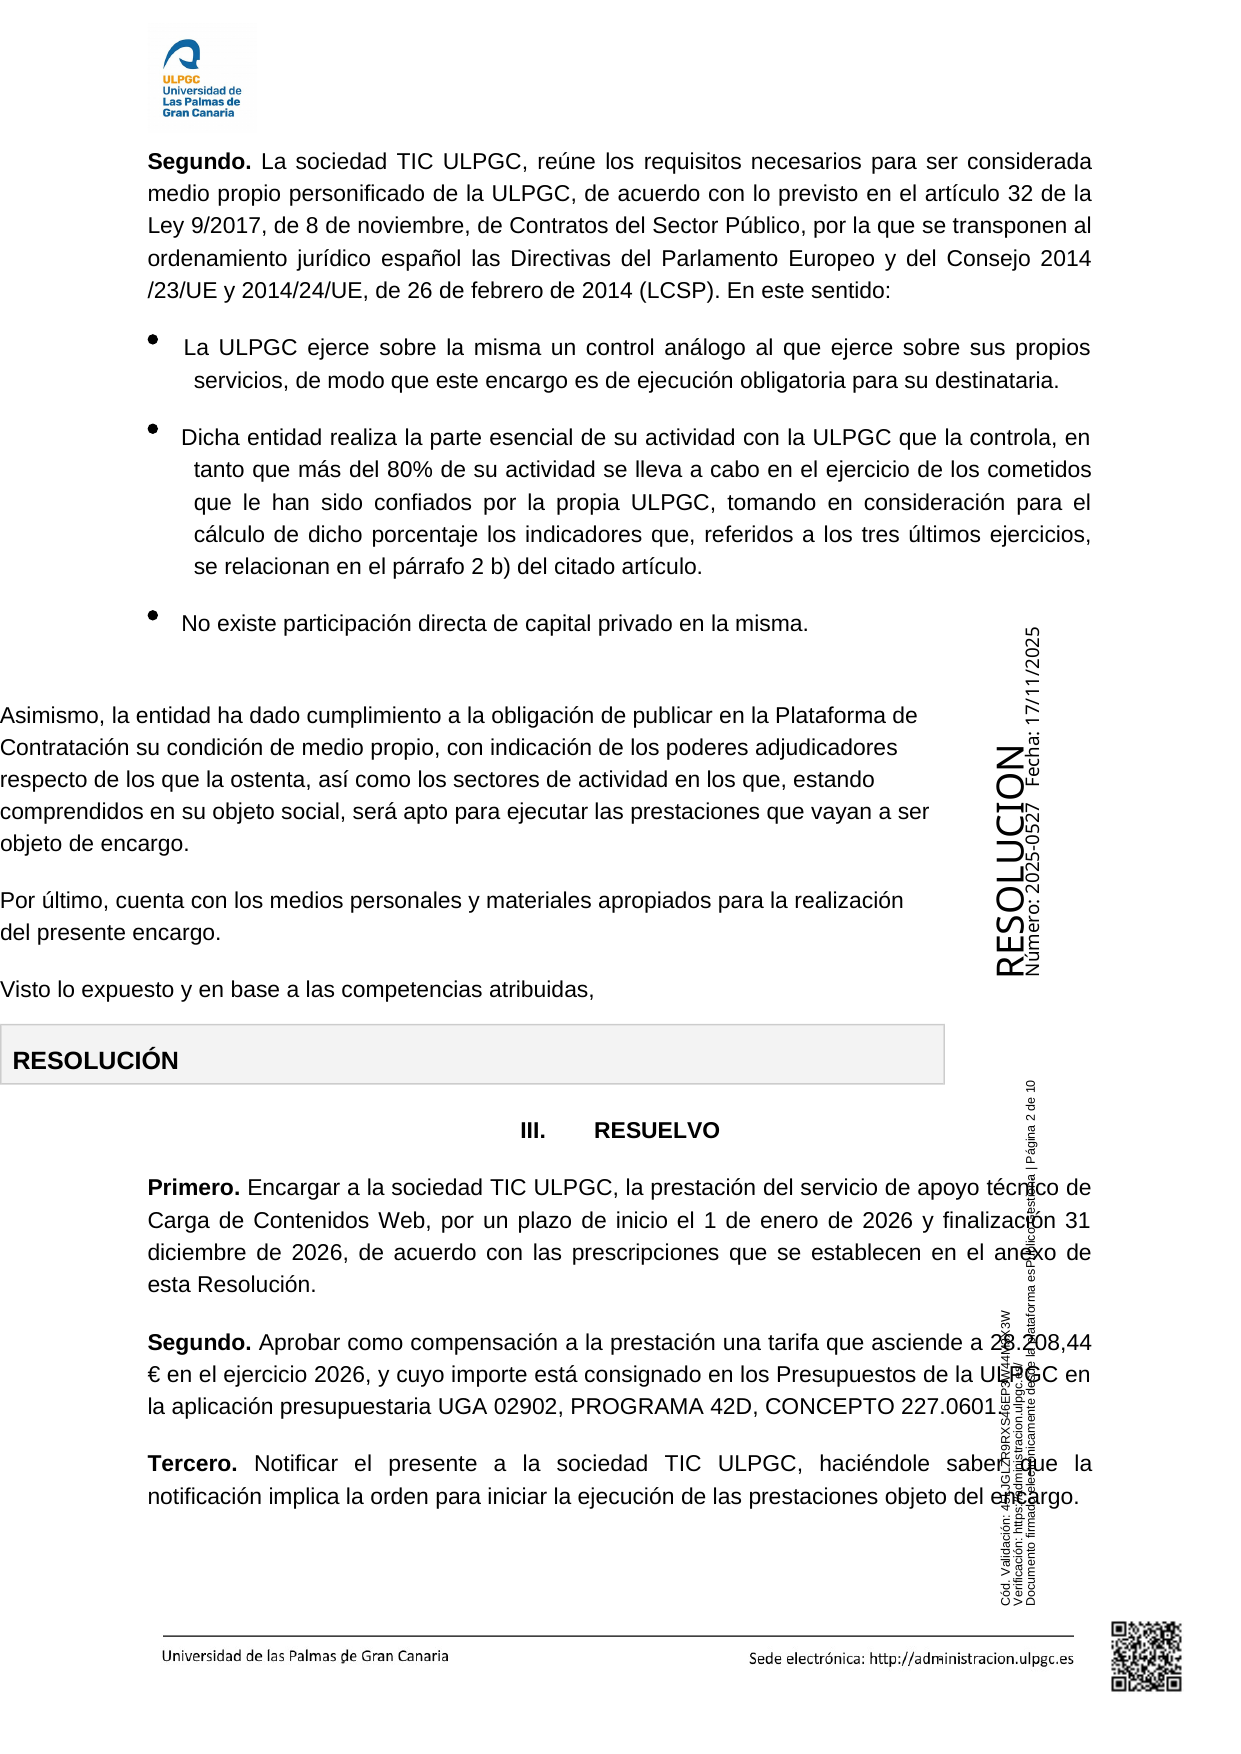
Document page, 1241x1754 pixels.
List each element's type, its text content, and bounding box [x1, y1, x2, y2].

text Primero. Encargar a la sociedad TIC ULPGC, la prestación del servicio de apoyo técnico de Carga de Contenidos Web, por un plazo de inicio el 1 de enero de 2026 y finalización 31 diciembre de 2026, de acuerdo con las prescripciones que se establecen en el anexo de esta Resolución. [147, 1174, 1092, 1298]
subtitle RESUELVO [148, 1117, 1092, 1144]
text La ULPGC ejerce sobre la misma un control análogo al que ejerce sobre sus propios servicios, de modo que este encargo es de ejecución obligatoria para su destinataria. [174, 334, 1092, 393]
text Segundo. Aprobar como compensación a la prestación una tarifa que asciende a 28.208,44 € en el ejercicio 2026, y cuyo importe está consignado en los Presupuestos de la ULPGC en la aplicación presupuestaria UGA 02902, PROGRAMA 42D, CONCEPTO 227.0601. [147, 1328, 1092, 1419]
text Segundo. La sociedad TIC ULPGC, reúne los requisitos necesarios para ser considerada medio propio personificado de la ULPGC, de acuerdo con lo previsto en el artículo 32 de la Ley 9/2017, de 8 de noviembre, de Contratos del Sector Público, por la que se transponen al ordenamiento jurídico español las Directivas del Parlamento Europeo y del Consejo 2014 /23/UE y 2014/24/UE, de 26 de febrero de 2014 (LCSP). En este sentido: [147, 148, 1092, 304]
text No existe participación directa de capital privado en la misma. [175, 610, 1092, 637]
text Dicha entidad realiza la parte esencial de su actividad con la ULPGC que la controla, en tanto que más del 80% de su actividad se lleva a cabo en el ejercicio de los cometidos que le han sido confiados por la propia ULPGC, tomando en consideración para el cálculo de dicho porcentaje los indicadores que, referidos a los tres últimos ejercicios, se relacionan en el párrafo 2 b) del citado artículo. [174, 424, 1092, 579]
text Tercero. Notificar el presente a la sociedad TIC ULPGC, haciéndole saber que la notificación implica la orden para iniciar la ejecución de las prestaciones objeto del encargo. [147, 1450, 1092, 1509]
